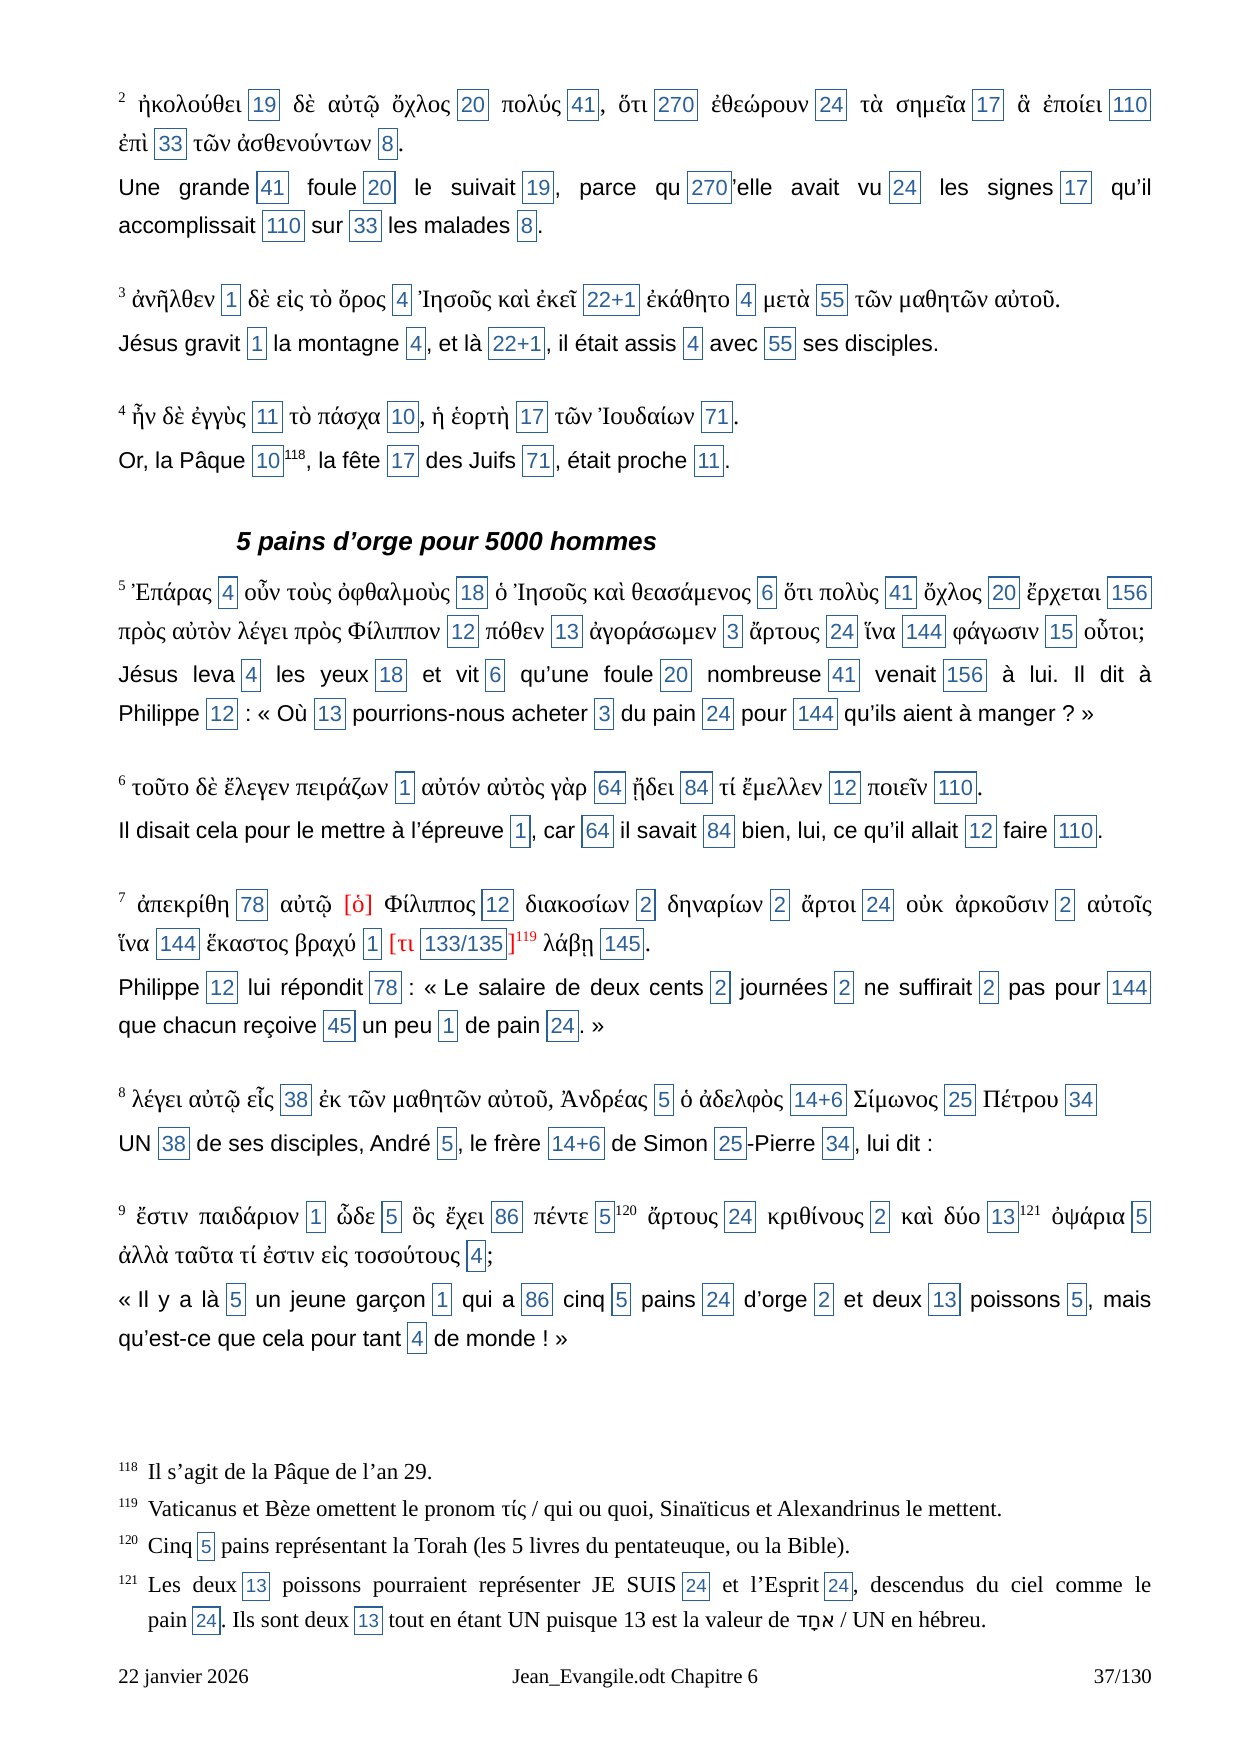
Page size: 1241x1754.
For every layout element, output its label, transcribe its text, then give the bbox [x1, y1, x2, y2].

text faire [997, 815, 1054, 848]
text 38 [159, 1128, 189, 1159]
text Une grande 41 foule 20 le suivait 19, parce qu 270’elle avait vu 24 les signes 17 qu’il accomplissait 110 sur 33 les malades 8. [118, 171, 1152, 242]
text 12 [966, 816, 996, 847]
text τὸ πάσχα [283, 401, 387, 433]
text 6 τοῦτο δὲ ἔλεγεν πειράζων [118, 771, 395, 804]
text Pierre [747, 1127, 822, 1160]
subtitle 5 pains d’orge pour 5000 hommes [236, 527, 1152, 556]
text la montagne [267, 327, 406, 360]
text Vaticanus et Bèze omettent le pronom τίς / qui ou quoi, Sinaïticus et Alexandrinus le mettent. [118, 1496, 1152, 1521]
text 1 [248, 328, 266, 359]
text 110 [1055, 816, 1096, 847]
text 5 Ἐπάρας 4 οὖν τοὺς ὀφθαλμοὺς 18 ὁ Ἰησοῦς καὶ θεασάμενος 6 ὅτι πολὺς 41 ὄχλος 20 ἔρχεται 156 πρὸς αὐτὸν λέγει πρὸς Φίλιππον 12 πόθεν 13 ἀγοράσωμεν 3 ἄρτους 24 ἵνα 144 φάγωσιν 15 οὗτοι; [118, 576, 1152, 648]
text 71 [702, 402, 732, 432]
text 11 [253, 402, 282, 432]
text « Il y a là 5 un jeune garçon 1 qui a 86 cinq 5 pains 24 d’orge 2 et deux 13 poissons 5, mais qu’est-ce que cela pour tant 4 de monde ! » [118, 1283, 1152, 1354]
text τῶν Ἰουδαίων [548, 401, 701, 433]
text 8 λέγει αὐτῷ εἷς 38 [118, 1083, 311, 1116]
text αὐτόν αὐτὸς γὰρ [415, 771, 594, 804]
text il savait [614, 815, 703, 848]
text 3 ἀνῆλθεν 1 [118, 283, 240, 316]
text 1 [511, 816, 529, 847]
text 64 [595, 773, 625, 803]
text 4 [684, 328, 702, 359]
text τί ἔμελλεν [713, 771, 829, 804]
text Or, la Pâque 10, la fête 17 des Juifs 71, était proche 11. [118, 444, 283, 477]
text ἐκάθητο 4 [640, 283, 755, 316]
text 5 [438, 1128, 456, 1159]
text ses disciples. [796, 327, 1152, 360]
text 25- [715, 1128, 746, 1159]
text 4 ἦν δὲ ἐγγὺς [118, 401, 252, 433]
text , lui dit : [854, 1127, 1152, 1160]
text 12 [830, 773, 860, 803]
text Ἰησοῦς καὶ ἐκεῖ 22+1 [412, 283, 639, 316]
text de Simon [605, 1127, 714, 1160]
text . [1097, 815, 1152, 848]
text 2 ἠκολούθει 19 δὲ αὐτῷ ὄχλος 20 πολύς 41, ὅτι 270 ἐθεώρουν 24 τὰ σημεῖα 17 ἃ ἐποίει 110 ἐπὶ 33 τῶν ἀσθενούντων 8. [118, 88, 1152, 160]
text 64 [583, 816, 613, 847]
text Or, la Pâque 10, la fête 17 des Juifs 71, était proche 11. [724, 444, 1152, 477]
text bien, lui, ce qu’il allait [735, 815, 965, 848]
text . [733, 401, 1152, 433]
text 84 [704, 816, 734, 847]
text 55 [765, 328, 795, 359]
text 22+1 [489, 328, 544, 359]
text , le frère [457, 1127, 548, 1160]
text ἐκ τῶν μαθητῶν αὐτοῦ, Ἀνδρέας 5 [312, 1083, 673, 1116]
text 7 ἀπεκρίθη 78 αὐτῷ [ὁ] Φίλιππος 12 διακοσίων 2 δηναρίων 2 ἄρτοι 24 οὐκ ἀρκοῦσιν 2 αὐτοῖς ἵνα 144 ἕκαστος βραχύ 1 [τι 133/135] λάβῃ 145. [118, 888, 1152, 960]
text 14+6 [549, 1128, 604, 1159]
text Cinq 5 pains représentant la Torah (les 5 livres du pentateuque, ou la Bible). [215, 1532, 1152, 1561]
text Or, la Pâque 10, la fête 17 des Juifs 71, était proche 11. [284, 444, 418, 477]
text μετὰ 55 [756, 283, 847, 316]
text Cinq 5 pains représentant la Torah (les 5 livres du pentateuque, ou la Bible). [118, 1532, 197, 1561]
text 4 [407, 328, 425, 359]
text Σίμωνος 25 [847, 1083, 975, 1116]
text UN [118, 1127, 158, 1160]
text 9 ἔστιν παιδάριον 1 ὧδε 5 ὃς ἔχει 86 πέντε 5 ἄρτους 24 κριθίνους 2 καὶ δύο 13 ὀψάρια 5 ἀλλὰ ταῦτα τί ἐστιν εἰς τοσούτους 4; [118, 1201, 1152, 1272]
text 110 [935, 773, 976, 803]
text Or, la Pâque 10, la fête 17 des Juifs 71, était proche 11. [554, 444, 723, 477]
text Il s’agit de la Pâque de l’an 29. [118, 1459, 1152, 1485]
text Jésus leva 4 les yeux 18 et vit 6 qu’une foule 20 nombreuse 41 venait 156 à lui. Il dit à Philippe 12 : « Où 13 pourrions-nous acheter 3 du pain 24 pour 144 qu’ils aient à manger ? » [118, 659, 1152, 730]
text 10 [388, 402, 418, 432]
text avec [703, 327, 764, 360]
text Il disait cela pour le mettre à l’épreuve [118, 815, 510, 848]
text ᾔδει [626, 771, 680, 804]
text , car [531, 815, 581, 848]
text [1097, 1083, 1152, 1116]
text , il était assis [545, 327, 683, 360]
text δὲ εἰς τὸ ὄρος 4 [241, 283, 411, 316]
text 1 [396, 773, 414, 803]
text Jésus gravit [118, 327, 247, 360]
text 17 [517, 402, 547, 432]
text ὁ ἀδελφὸς 14+6 [674, 1083, 846, 1116]
text 34 [823, 1128, 853, 1159]
text . [977, 771, 1152, 804]
text de ses disciples, André [190, 1127, 437, 1160]
text 84 [681, 773, 712, 803]
text Πέτρου 34 [976, 1083, 1096, 1116]
text ποιεῖν [861, 771, 934, 804]
text Les deux 13 poissons pourraient représenter JE SUIS 24 et l’Esprit 24, descendus du ciel comme le pain 24. Ils sont deux 13 tout en étant UN puisque 13 est la valeur de אחָד / UN en hébreu. [118, 1572, 1152, 1636]
text Or, la Pâque 10, la fête 17 des Juifs 71, était proche 11. [419, 444, 553, 477]
text , et là [426, 327, 488, 360]
text , ἡ ἑορτὴ [419, 401, 516, 433]
text Philippe 12 lui répondit 78 : « Le salaire de deux cents 2 journées 2 ne suffirait 2 pas pour 144 que chacun reçoive 45 un peu 1 de pain 24. » [118, 971, 1152, 1042]
text τῶν μαθητῶν αὐτοῦ. [848, 283, 1152, 316]
